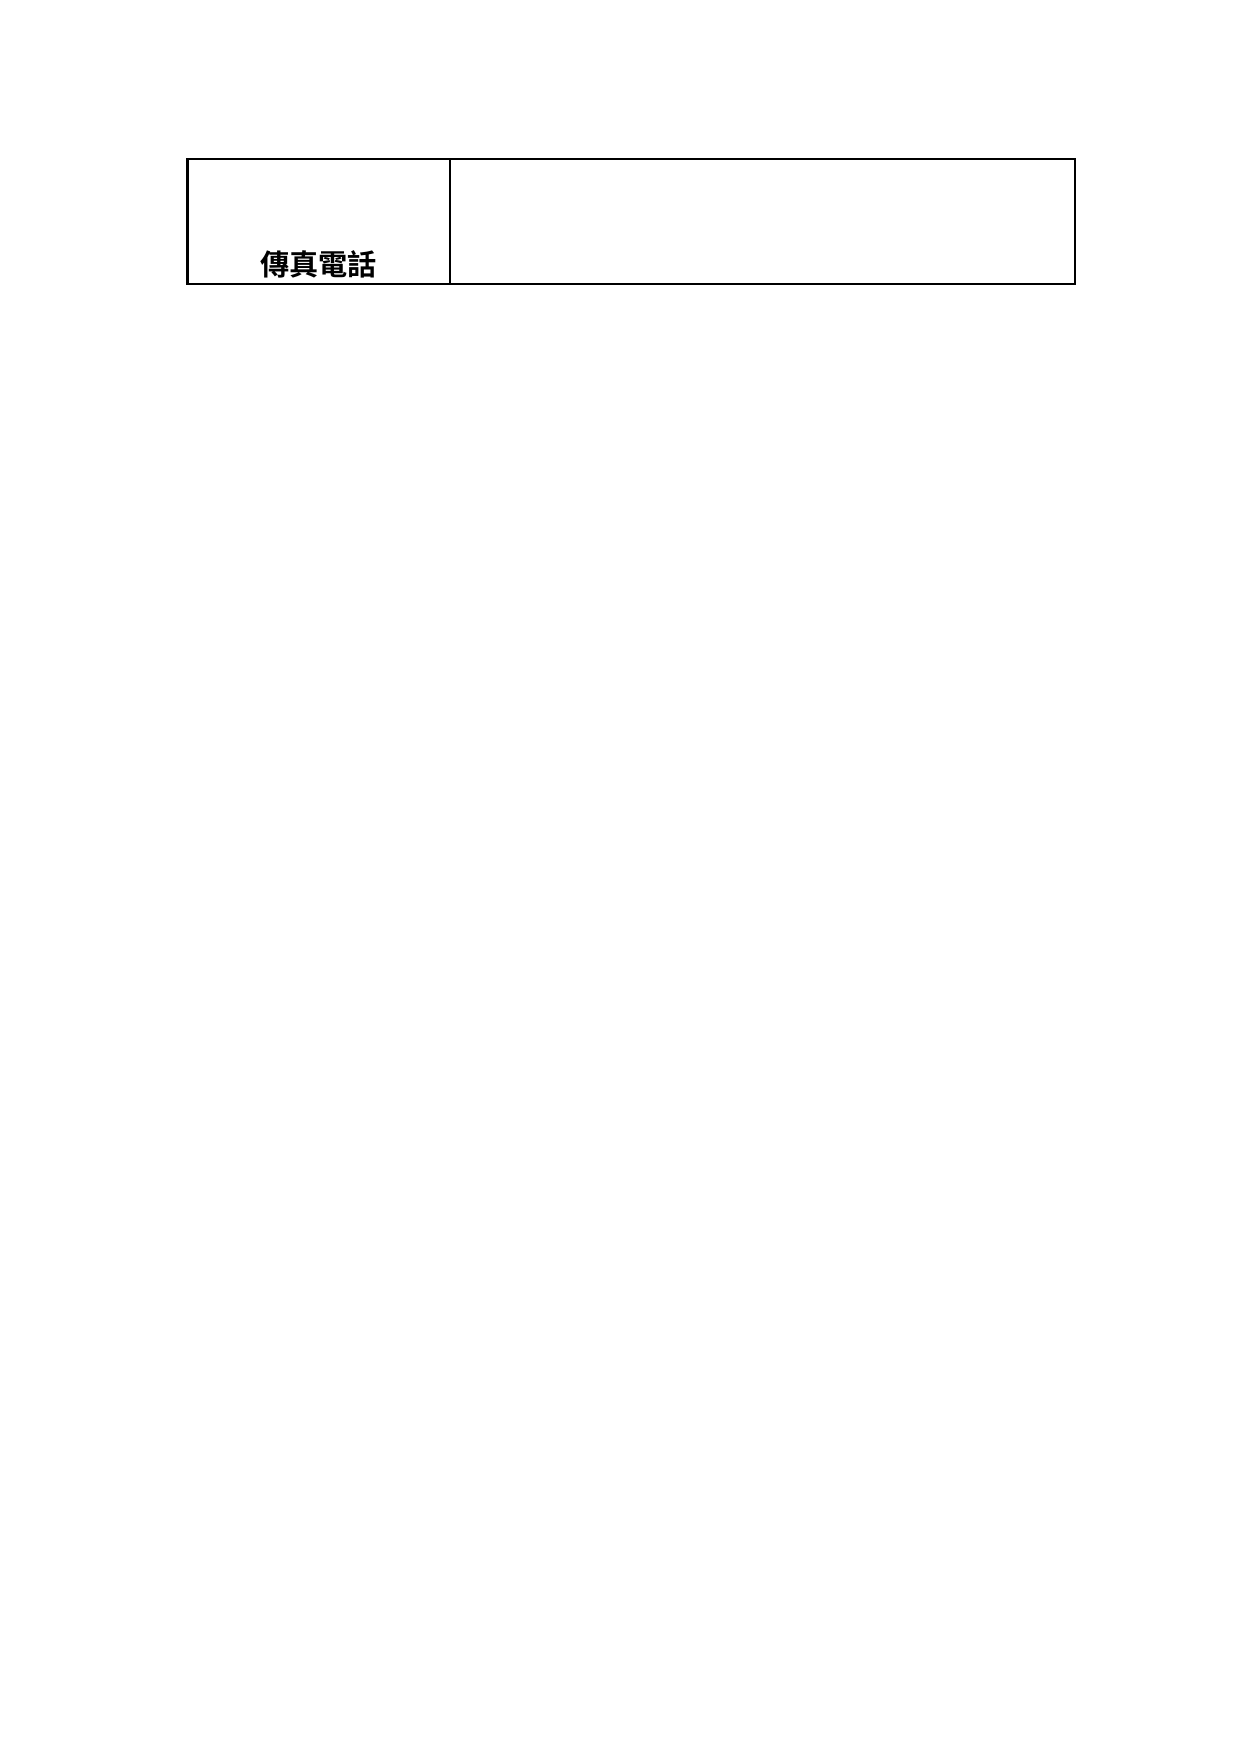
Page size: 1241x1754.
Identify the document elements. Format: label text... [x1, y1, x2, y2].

table_cell [451, 160, 1074, 283]
table_cell 傳真電話 [189, 160, 449, 283]
